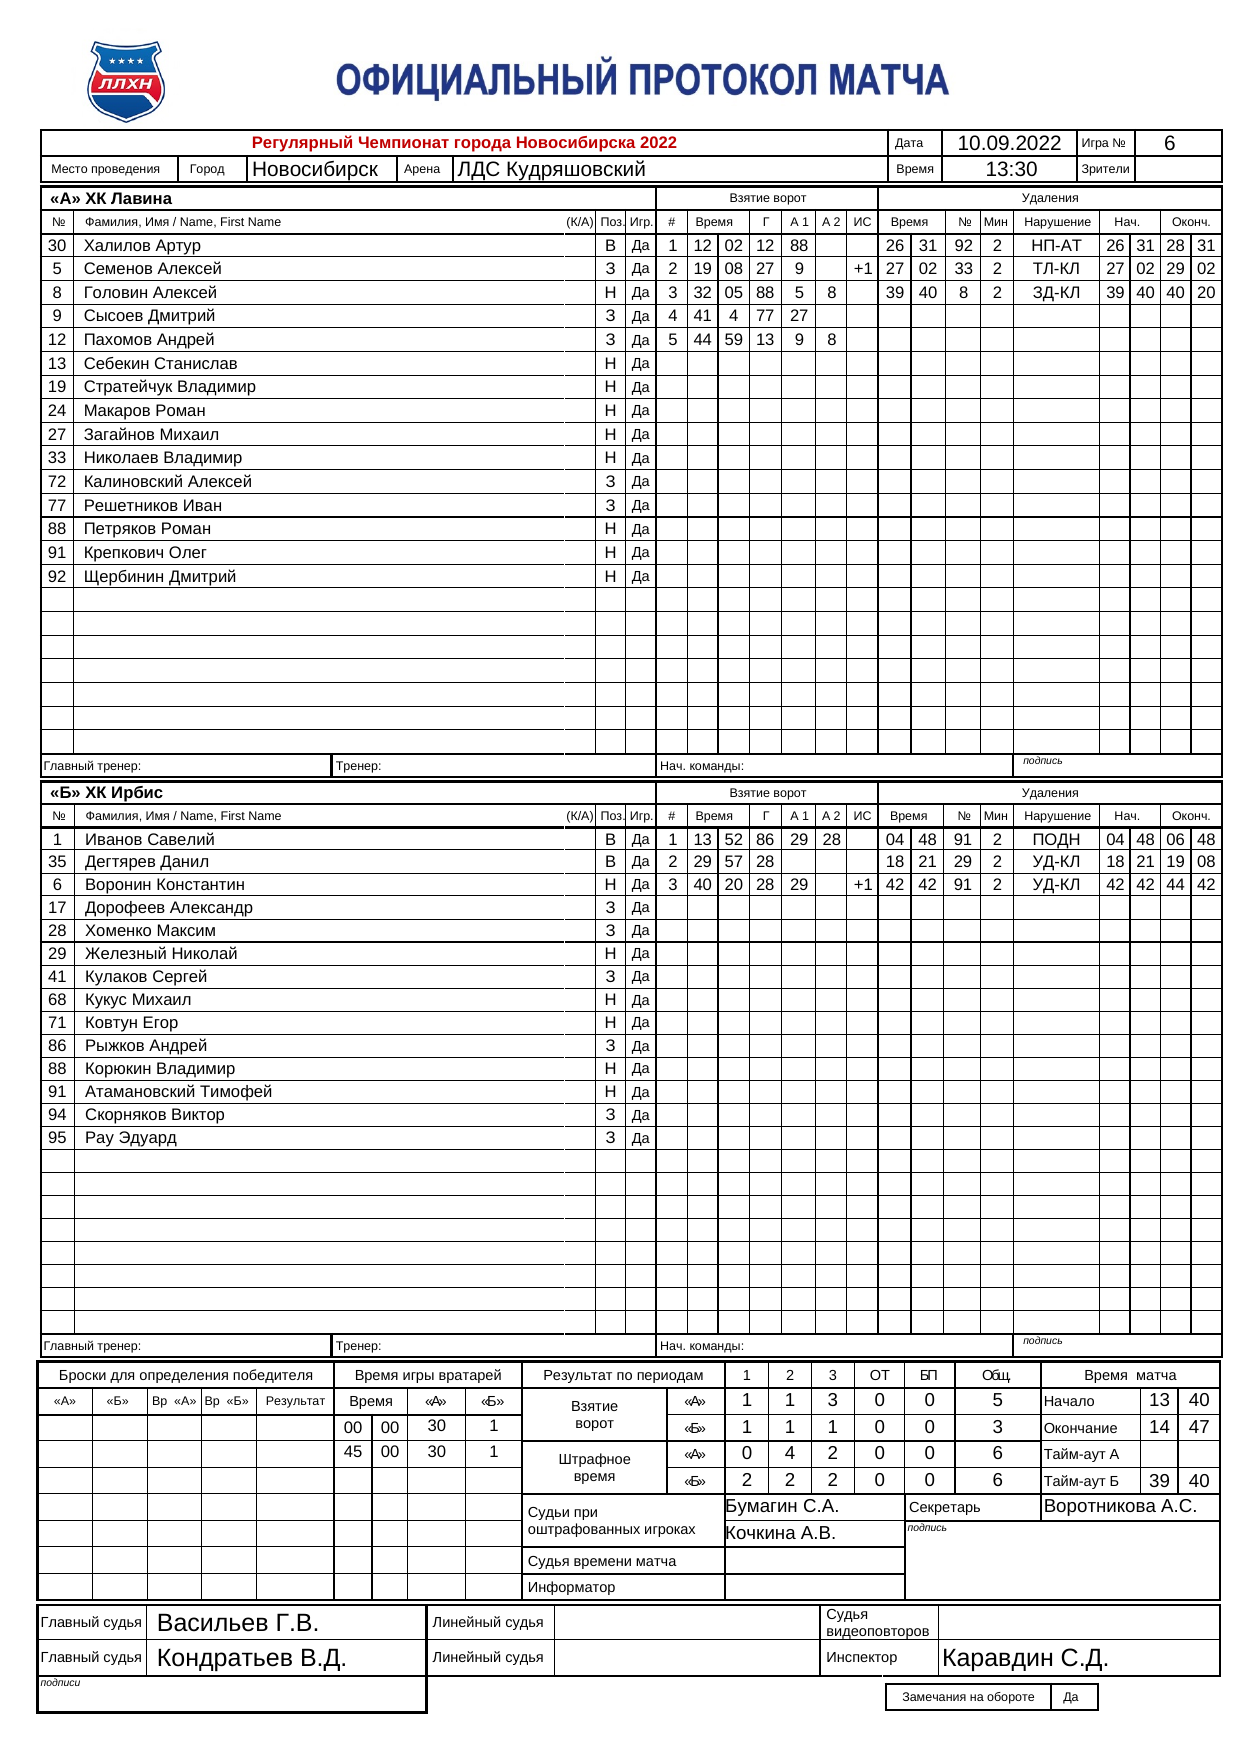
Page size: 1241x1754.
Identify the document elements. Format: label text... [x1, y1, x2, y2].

table_cell Игр. [626, 211, 655, 233]
table_cell Да [626, 446, 655, 469]
table_header Регулярный Чемпионат города Новосибирска 2022 [42, 131, 887, 155]
table_cell [1100, 565, 1129, 587]
table_cell [565, 1173, 595, 1195]
table_cell [912, 423, 945, 445]
table_cell [719, 352, 749, 374]
table_cell [626, 1242, 655, 1264]
table_cell [912, 1058, 943, 1079]
table_cell [782, 1012, 815, 1033]
table_cell [816, 1219, 846, 1241]
table_cell [1100, 1173, 1129, 1195]
table_cell Сысоев Дмитрий [74, 305, 564, 327]
table_cell [719, 588, 749, 611]
table_cell [782, 1150, 815, 1172]
table_cell [719, 966, 749, 987]
table_cell [1192, 423, 1221, 445]
table_cell [42, 636, 73, 658]
table_cell [202, 1494, 256, 1520]
table_cell [688, 730, 717, 753]
table_cell [1192, 1012, 1221, 1033]
table_cell 08 [719, 257, 749, 280]
table_cell [42, 1196, 74, 1218]
table_cell [1100, 707, 1129, 729]
table_cell Фамилия, Имя / Name, First Name [74, 211, 565, 233]
table_cell [335, 1468, 371, 1493]
table_cell [981, 1127, 1013, 1149]
table_cell 29 [688, 850, 717, 872]
table_cell [1014, 399, 1099, 422]
table_cell 24 [42, 399, 73, 422]
table_cell [688, 565, 717, 587]
table_cell [42, 730, 73, 753]
table_cell [946, 659, 980, 682]
table_cell Да [626, 541, 655, 564]
table_cell [1131, 1242, 1160, 1264]
table_cell [657, 376, 687, 398]
table_cell [719, 1288, 749, 1310]
table_cell [1014, 518, 1099, 540]
table_cell [688, 896, 717, 918]
table_cell [1192, 989, 1221, 1011]
table_cell [879, 588, 910, 611]
table_cell [847, 235, 877, 256]
table_cell «Б» [668, 1415, 724, 1440]
table_cell Инспектор [821, 1640, 938, 1675]
table_cell [782, 352, 815, 374]
table_cell 19 [1161, 850, 1190, 872]
table_cell [750, 494, 781, 516]
table_cell [565, 1012, 595, 1033]
table_cell [75, 1311, 564, 1333]
table_cell Петряков Роман [74, 518, 564, 540]
table_cell Линейный судья [428, 1606, 554, 1639]
table_cell [1100, 1288, 1129, 1310]
table_cell [42, 1242, 74, 1264]
table_cell 91 [944, 874, 980, 895]
table_cell [555, 1640, 819, 1675]
table_cell [657, 612, 687, 634]
table_cell подпись [1014, 755, 1221, 776]
table_cell [93, 1494, 147, 1520]
table_cell [847, 305, 877, 327]
table_cell [981, 565, 1013, 587]
table_cell [596, 659, 625, 682]
table_cell [74, 730, 564, 753]
table_cell [148, 1468, 201, 1493]
table_cell [719, 1104, 749, 1126]
table_cell [565, 281, 595, 303]
table_cell [981, 896, 1013, 918]
table_cell Г [750, 211, 781, 233]
table_cell [1131, 896, 1160, 918]
table_cell [750, 588, 781, 611]
table_cell 12 [750, 235, 781, 256]
table_cell [750, 683, 781, 706]
table_cell [657, 1265, 687, 1287]
table_cell 18 [1100, 850, 1129, 872]
table_cell [816, 850, 846, 872]
table_cell [626, 1288, 655, 1310]
table_cell 47 [1179, 1415, 1219, 1440]
table_cell [1161, 943, 1190, 964]
table_header БП [905, 1363, 954, 1387]
table_cell [816, 659, 846, 682]
table_cell Да [626, 1127, 655, 1149]
table_cell [1100, 966, 1129, 987]
table_cell 13:30 [943, 157, 1076, 181]
table_cell 3 [657, 281, 687, 303]
table_cell [719, 612, 749, 634]
table_cell [879, 1311, 910, 1333]
table_cell [1014, 707, 1099, 729]
table_cell [719, 1081, 749, 1103]
table_cell [816, 920, 846, 941]
table_cell [1100, 518, 1129, 540]
table_cell [657, 1288, 687, 1310]
table_cell [1192, 636, 1221, 658]
table_cell 28 [42, 920, 74, 941]
table_cell [782, 966, 815, 987]
table_cell [816, 1104, 846, 1126]
table_cell [1161, 446, 1190, 469]
table_cell [657, 1196, 687, 1218]
table_cell Железный Николай [75, 943, 564, 964]
table_cell З [596, 494, 625, 516]
table_cell [782, 376, 815, 398]
table_cell [1014, 494, 1099, 516]
table_cell [944, 1288, 980, 1310]
table_cell [1100, 612, 1129, 634]
table_cell [879, 305, 910, 327]
table_cell подпись [1014, 1335, 1221, 1356]
table_cell [1192, 966, 1221, 987]
table_cell [688, 1012, 717, 1033]
table_cell Зрители [1078, 157, 1134, 181]
table_cell [816, 235, 846, 256]
table_cell Да [626, 850, 655, 872]
table_cell [626, 707, 655, 729]
table_cell [816, 541, 846, 564]
table_cell [466, 1468, 521, 1493]
table_cell [1161, 305, 1190, 327]
table_cell [1014, 636, 1099, 658]
table_cell [879, 1058, 910, 1079]
table_cell [1136, 157, 1221, 181]
table_cell [912, 1150, 943, 1172]
table_cell [657, 1058, 687, 1079]
table_cell 39 [1141, 1468, 1177, 1493]
table_cell [373, 1574, 407, 1599]
table_cell [373, 1521, 407, 1546]
table_cell [847, 518, 877, 540]
table_cell [981, 352, 1013, 374]
table_cell [75, 1242, 564, 1264]
table_cell З [596, 328, 625, 351]
table_cell [912, 1035, 943, 1057]
table_header Взятие ворот [657, 188, 877, 209]
table_cell [657, 896, 687, 918]
table_cell [847, 966, 877, 987]
table_cell [719, 1311, 749, 1333]
table_cell Да [626, 423, 655, 445]
table_cell З [596, 966, 625, 987]
table_cell [726, 1575, 904, 1599]
table_cell Да [626, 943, 655, 964]
table_cell [719, 518, 749, 540]
table_cell 2 [981, 281, 1013, 303]
table_cell [946, 730, 980, 753]
table_cell [912, 399, 945, 422]
table_cell Вр «А» [148, 1389, 201, 1413]
table_cell 2 [657, 850, 687, 872]
table_cell [688, 1035, 717, 1057]
table_header «Б» ХК Ирбис [42, 783, 655, 803]
table_cell Нач. [1100, 211, 1160, 233]
table_cell Да [626, 565, 655, 587]
table_cell [688, 1104, 717, 1126]
table_cell [1100, 1311, 1129, 1333]
table_cell Фамилия, Имя / Name, First Name [75, 805, 565, 826]
table_cell [883, 1677, 1220, 1681]
table_cell [657, 1012, 687, 1033]
table_cell [750, 943, 781, 964]
table_cell [1161, 1219, 1190, 1241]
table_cell [1131, 376, 1160, 398]
table_cell 05 [719, 281, 749, 303]
table_cell 42 [1192, 874, 1221, 895]
table_cell 5 [782, 281, 815, 303]
table_cell [565, 730, 595, 753]
table_cell 40 [688, 874, 717, 895]
table_cell 88 [42, 1058, 74, 1079]
table_cell Да [626, 1012, 655, 1033]
table_cell Нарушение [1014, 211, 1099, 233]
table_cell [596, 636, 625, 658]
table_cell [816, 470, 846, 493]
table_cell 42 [879, 874, 910, 895]
table_cell [879, 446, 910, 469]
table_cell [981, 1288, 1013, 1310]
table_cell 27 [1100, 257, 1129, 280]
table_cell [1100, 1081, 1129, 1103]
table_cell (К/А) [565, 805, 595, 826]
table_cell [946, 707, 980, 729]
table_cell 2 [981, 850, 1013, 872]
table_cell 42 [1131, 874, 1160, 895]
table_cell [847, 399, 877, 422]
table_cell [946, 399, 980, 422]
table_cell [1014, 1058, 1099, 1079]
table_cell Оконч. [1161, 805, 1221, 826]
table_cell [1131, 588, 1160, 611]
table_cell [596, 612, 625, 634]
table_cell [816, 989, 846, 1011]
table_cell 18 [879, 850, 910, 872]
table_cell [912, 730, 945, 753]
table_cell [847, 1219, 877, 1241]
table_cell [981, 1242, 1013, 1264]
table_cell [657, 399, 687, 422]
table_cell [1014, 423, 1099, 445]
table_cell [688, 446, 717, 469]
table_cell [93, 1468, 147, 1493]
table_header 1 [726, 1363, 768, 1387]
table_cell [981, 1219, 1013, 1241]
table_cell [847, 541, 877, 564]
table_cell [782, 730, 815, 753]
table_cell [879, 896, 910, 918]
table_cell [335, 1521, 371, 1546]
table_cell [74, 636, 564, 658]
table_cell 77 [750, 305, 781, 327]
table_cell [847, 1035, 877, 1057]
table_cell [148, 1521, 201, 1546]
table_cell [816, 874, 846, 895]
table_cell Время [688, 211, 749, 233]
table_cell [1100, 683, 1129, 706]
table_cell [944, 1081, 980, 1103]
table_cell [1192, 1104, 1221, 1126]
table_cell Время [879, 805, 943, 826]
table_cell 5 [42, 257, 73, 280]
table_cell подпись [906, 1522, 1219, 1599]
table_cell [944, 1265, 980, 1287]
table_cell ЛДС Кудряшовский [454, 157, 887, 181]
table_cell 27 [879, 257, 910, 280]
table_cell [688, 966, 717, 987]
table_cell [565, 1196, 595, 1218]
table_cell [1131, 1058, 1160, 1079]
table_cell 40 [1179, 1468, 1219, 1493]
table_cell 45 [335, 1441, 371, 1467]
table_cell [981, 423, 1013, 445]
table_cell [596, 730, 625, 753]
table_cell Н [596, 352, 625, 374]
table_cell [1161, 1081, 1190, 1103]
table_cell [981, 328, 1013, 351]
table_cell [816, 896, 846, 918]
table_cell [565, 636, 595, 658]
table_cell [847, 328, 877, 351]
table_cell [847, 943, 877, 964]
table_cell Тренер: [333, 1335, 655, 1356]
table_cell [912, 305, 945, 327]
table_cell [688, 470, 717, 493]
table_cell 26 [879, 235, 910, 256]
table_cell [1131, 730, 1160, 753]
table_cell Г [750, 805, 781, 826]
table_cell [981, 612, 1013, 634]
table_cell Иванов Савелий [75, 829, 564, 849]
table_cell [657, 683, 687, 706]
table_cell 30 [42, 235, 73, 256]
table_cell 30 [408, 1416, 465, 1440]
table_cell [912, 1196, 943, 1218]
table_cell [847, 989, 877, 1011]
table_cell [782, 707, 815, 729]
table_cell «Б» [668, 1468, 724, 1493]
table_cell Нарушение [1014, 805, 1099, 826]
table_cell [946, 352, 980, 374]
table_cell [879, 989, 910, 1011]
table_cell [1100, 1265, 1129, 1287]
table_cell [816, 1265, 846, 1287]
table_cell [981, 683, 1013, 706]
table_cell [1192, 565, 1221, 587]
table_cell [816, 518, 846, 540]
table_cell [565, 423, 595, 445]
table_cell [39, 1416, 92, 1440]
table_cell Тайм-аут Б [1042, 1468, 1140, 1493]
table_cell [657, 920, 687, 941]
table_cell [93, 1574, 147, 1599]
table_cell Начало [1042, 1389, 1140, 1413]
table_cell [879, 1242, 910, 1264]
table_cell 3 [956, 1415, 1040, 1440]
table_cell 44 [1161, 874, 1190, 895]
table_cell [688, 1196, 717, 1218]
table_cell [626, 612, 655, 634]
table_cell Нач. [1100, 805, 1160, 826]
table_cell [1179, 1441, 1219, 1467]
table_cell [816, 1311, 846, 1333]
table_cell [626, 1265, 655, 1287]
table_cell [946, 683, 980, 706]
table_cell [1161, 376, 1190, 398]
table_cell [1014, 1311, 1099, 1333]
table_cell [782, 896, 815, 918]
table_cell 1 [726, 1389, 768, 1413]
table_cell [750, 376, 781, 398]
table_cell [981, 920, 1013, 941]
table_cell [74, 683, 564, 706]
table_cell [782, 470, 815, 493]
table_cell [657, 1104, 687, 1126]
table_cell 1 [769, 1389, 811, 1413]
table_cell [816, 494, 846, 516]
table_cell [750, 1219, 781, 1241]
table_cell [1192, 352, 1221, 374]
table_cell [782, 636, 815, 658]
table_cell [657, 470, 687, 493]
table_cell [847, 376, 877, 398]
table_cell [1100, 1219, 1129, 1241]
table_cell [75, 1288, 564, 1310]
table_cell Н [596, 446, 625, 469]
table_cell [42, 1173, 74, 1195]
table_cell [42, 1150, 74, 1172]
table_cell [657, 1173, 687, 1195]
table_cell [981, 1012, 1013, 1033]
table_cell [981, 376, 1013, 398]
table_cell 94 [42, 1104, 74, 1126]
table_cell [688, 1265, 717, 1287]
table_cell [1131, 1150, 1160, 1172]
table_cell Н [596, 376, 625, 398]
table_cell Главный тренер: [42, 1335, 330, 1356]
table_cell [1014, 659, 1099, 682]
table_cell 12 [42, 328, 73, 351]
table_cell [816, 305, 846, 327]
table_cell [1014, 1035, 1099, 1057]
table_cell [565, 920, 595, 941]
table_cell 1 [466, 1441, 521, 1467]
table_cell [912, 565, 945, 587]
table_cell 52 [719, 829, 749, 849]
table_cell А 1 [782, 211, 815, 233]
table_cell [565, 1127, 595, 1149]
table_cell [1161, 1242, 1190, 1264]
table_cell 13 [1141, 1389, 1177, 1413]
table_cell 40 [1179, 1389, 1219, 1413]
table_cell [1161, 1265, 1190, 1287]
table_cell [944, 943, 980, 964]
table_cell Время [889, 157, 941, 181]
table_cell № [946, 211, 980, 233]
table_cell [1014, 446, 1099, 469]
table_cell [879, 707, 910, 729]
table_cell 8 [946, 281, 980, 303]
table_cell 12 [688, 235, 717, 256]
table_cell [1131, 1035, 1160, 1057]
table_cell «А» [668, 1389, 724, 1413]
table_cell 0 [905, 1389, 954, 1413]
table_cell [1161, 1127, 1190, 1149]
table_cell [1192, 659, 1221, 682]
table_cell [750, 1035, 781, 1057]
table_cell [335, 1494, 371, 1520]
table_cell [565, 588, 595, 611]
table_cell 28 [750, 850, 781, 872]
table_cell В [596, 235, 625, 256]
table_cell [1099, 1682, 1220, 1711]
table_cell [816, 423, 846, 445]
table_cell [688, 494, 717, 516]
table_cell 39 [879, 281, 910, 303]
table_cell [1100, 399, 1129, 422]
table_cell [879, 1104, 910, 1126]
table_cell [1161, 1173, 1190, 1195]
table_header Взятие ворот [657, 783, 877, 803]
table_cell [750, 565, 781, 587]
table_cell 68 [42, 989, 74, 1011]
table_cell [912, 896, 943, 918]
table_cell [1131, 1265, 1160, 1287]
table_cell [750, 612, 781, 634]
table_cell [1100, 1242, 1129, 1264]
table_cell [879, 966, 910, 987]
table_cell [782, 446, 815, 469]
table_cell [912, 707, 945, 729]
table_cell [981, 399, 1013, 422]
table_cell [39, 1494, 92, 1520]
table_cell [596, 1265, 625, 1287]
table_cell [373, 1468, 407, 1493]
table_cell [981, 1058, 1013, 1079]
table_cell 02 [912, 257, 945, 280]
table_cell Время [879, 211, 945, 233]
table_cell [565, 1104, 595, 1126]
table_cell [657, 423, 687, 445]
table_cell [750, 518, 781, 540]
table_cell [946, 423, 980, 445]
table_cell Окончание [1042, 1415, 1140, 1440]
table_header 10.09.2022 [943, 131, 1076, 155]
table_cell [1014, 966, 1099, 987]
table_cell [565, 541, 595, 564]
table_cell [847, 494, 877, 516]
table_cell [879, 1127, 910, 1149]
table_cell В [596, 829, 625, 849]
table_cell +1 [847, 874, 877, 895]
table_cell 2 [981, 235, 1013, 256]
table_cell [688, 423, 717, 445]
table_cell [1192, 446, 1221, 469]
table_cell [879, 1219, 910, 1241]
table_cell [946, 518, 980, 540]
table_cell [565, 1265, 595, 1287]
table_cell 86 [42, 1035, 74, 1057]
table_cell [93, 1416, 147, 1440]
table_cell Тайм-аут А [1042, 1441, 1140, 1467]
table_cell [1161, 636, 1190, 658]
table_cell [750, 659, 781, 682]
table_cell [1161, 352, 1190, 374]
table_cell [1192, 1311, 1221, 1333]
table_cell 0 [905, 1468, 954, 1493]
table_cell [1100, 1150, 1129, 1172]
table_cell 5 [956, 1389, 1040, 1413]
table_cell [912, 1081, 943, 1103]
table_cell Рау Эдуард [75, 1127, 564, 1149]
table_cell [816, 943, 846, 964]
table_cell 31 [912, 235, 945, 256]
table_cell 32 [688, 281, 717, 303]
table_cell [565, 683, 595, 706]
table_cell 14 [1141, 1415, 1177, 1440]
table_cell [688, 399, 717, 422]
table_cell [847, 446, 877, 469]
table_header 6 [1136, 131, 1221, 155]
table_cell [782, 850, 815, 872]
table_cell [202, 1441, 256, 1467]
table_cell Дегтярев Данил [75, 850, 564, 872]
table_cell [879, 399, 910, 422]
table_cell [719, 1035, 749, 1057]
table_cell [879, 541, 910, 564]
table_cell [373, 1547, 407, 1573]
table_cell 06 [1161, 829, 1190, 849]
table_cell [657, 518, 687, 540]
table_cell Н [596, 943, 625, 964]
table_cell [565, 446, 595, 469]
table_cell [408, 1574, 465, 1599]
table_cell [719, 896, 749, 918]
table_cell [1192, 1242, 1221, 1264]
table_cell [1161, 423, 1190, 445]
table_cell [657, 541, 687, 564]
table_cell [879, 494, 910, 516]
table_cell 28 [750, 874, 781, 895]
table_cell [1014, 1265, 1099, 1287]
table_cell [782, 943, 815, 964]
table_cell [1100, 541, 1129, 564]
table_cell [879, 423, 910, 445]
table_cell 28 [1161, 235, 1190, 256]
table_cell [657, 352, 687, 374]
table_cell [202, 1547, 256, 1573]
table_cell 88 [782, 235, 815, 256]
table_cell [596, 1196, 625, 1218]
table_cell 0 [855, 1442, 904, 1467]
table_cell Да [626, 874, 655, 895]
table_cell [42, 588, 73, 611]
table_cell Судья времени матча [523, 1548, 724, 1573]
table_cell 19 [688, 257, 717, 280]
table_cell [750, 1265, 781, 1287]
table_cell [1131, 1288, 1160, 1310]
table_cell Н [596, 565, 625, 587]
table_cell 2 [769, 1468, 811, 1493]
table_cell [816, 1150, 846, 1172]
table_cell 17 [42, 896, 74, 918]
table_cell [847, 612, 877, 634]
table_cell [946, 541, 980, 564]
table_cell [1161, 470, 1190, 493]
table_cell Да [626, 966, 655, 987]
table_cell Кулаков Сергей [75, 966, 564, 987]
table_cell [1014, 612, 1099, 634]
table_cell [1161, 1288, 1190, 1310]
table_cell [565, 874, 595, 895]
table_cell [688, 1127, 717, 1149]
table_cell [75, 1173, 564, 1195]
table_cell [1131, 1311, 1160, 1333]
table_cell [981, 1311, 1013, 1333]
table_cell [816, 1058, 846, 1079]
table_cell [1192, 470, 1221, 493]
table_cell [39, 1574, 92, 1599]
table_cell Пахомов Андрей [74, 328, 564, 351]
table_cell [782, 920, 815, 941]
table_cell [981, 305, 1013, 327]
table_cell [719, 943, 749, 964]
table_cell [93, 1521, 147, 1546]
table_cell 9 [782, 328, 815, 351]
table_cell 5 [657, 328, 687, 351]
table_cell [1192, 518, 1221, 540]
table_cell № [944, 805, 980, 826]
table_cell [816, 1173, 846, 1195]
table_cell [1100, 636, 1129, 658]
table_header Время матча [1042, 1363, 1219, 1387]
table_cell З [596, 470, 625, 493]
table_cell [750, 1150, 781, 1172]
table_cell [596, 1288, 625, 1310]
table_cell Тренер: [333, 755, 655, 776]
table_cell [39, 1547, 92, 1573]
table_cell [596, 1242, 625, 1264]
table_cell [719, 1058, 749, 1079]
table_cell [1161, 399, 1190, 422]
table_cell [565, 305, 595, 327]
table_cell [565, 1242, 595, 1264]
table_cell 31 [1192, 235, 1221, 256]
table_cell [626, 730, 655, 753]
table_cell З [596, 1127, 625, 1149]
table_cell [912, 470, 945, 493]
table_cell [782, 494, 815, 516]
table_cell [981, 943, 1013, 964]
table_cell [335, 1547, 371, 1573]
table_cell [565, 565, 595, 587]
table_cell [257, 1521, 333, 1546]
table_cell [912, 541, 945, 564]
table_cell [1131, 446, 1160, 469]
table_cell Н [596, 541, 625, 564]
table_cell [657, 1311, 687, 1333]
table_cell Н [596, 1081, 625, 1103]
table_cell Вр «Б» [202, 1389, 256, 1413]
table_cell [148, 1547, 201, 1573]
table_cell [782, 1058, 815, 1079]
table_cell Н [596, 1012, 625, 1033]
table_cell [1014, 588, 1099, 611]
table_cell 13 [688, 829, 717, 849]
table_cell [782, 1035, 815, 1057]
table_cell Корюкин Владимир [75, 1058, 564, 1079]
table_cell [657, 1081, 687, 1103]
table_cell [1014, 943, 1099, 964]
table_cell [1131, 683, 1160, 706]
table_cell 72 [42, 470, 73, 493]
table_cell [816, 1035, 846, 1057]
table_cell [816, 1242, 846, 1264]
table_cell подписи [39, 1677, 425, 1711]
table_cell Н [596, 518, 625, 540]
table_cell [912, 588, 945, 611]
table_cell 35 [42, 850, 74, 872]
table_cell [750, 1173, 781, 1195]
table_cell [981, 636, 1013, 658]
table_cell Халилов Артур [74, 235, 564, 256]
table_header 3 [812, 1363, 854, 1387]
table_cell [847, 423, 877, 445]
table_cell 4 [657, 305, 687, 327]
table_cell Время [688, 805, 749, 826]
table_cell 40 [912, 281, 945, 303]
table_cell [946, 636, 980, 658]
table_header «А» ХК Лавина [42, 188, 655, 209]
table_cell [879, 565, 910, 587]
table_cell [1161, 659, 1190, 682]
table_cell [1131, 1196, 1160, 1218]
table_cell [565, 612, 595, 634]
table_cell [202, 1468, 256, 1493]
table_cell [912, 989, 943, 1011]
table_cell [1014, 1081, 1099, 1103]
table_cell Судья видеоповторов [821, 1606, 938, 1639]
table_cell [719, 683, 749, 706]
table_cell [816, 1196, 846, 1218]
table_cell Н [596, 399, 625, 422]
table_cell Штрафное время [523, 1442, 666, 1493]
table_cell З [596, 896, 625, 918]
table_cell [981, 730, 1013, 753]
table_cell 28 [816, 829, 846, 849]
table_cell 29 [42, 943, 74, 964]
table_cell [847, 352, 877, 374]
table_cell [688, 920, 717, 941]
table_cell УД-КЛ [1014, 850, 1099, 872]
table_cell [750, 966, 781, 987]
table_cell [408, 1494, 465, 1520]
table_cell 91 [42, 541, 73, 564]
table_cell [257, 1416, 333, 1440]
table_cell [1192, 1150, 1221, 1172]
table_cell [1014, 1173, 1099, 1195]
table_cell [1100, 943, 1129, 964]
table_cell [816, 352, 846, 374]
table_cell [782, 1242, 815, 1264]
table_cell [750, 1288, 781, 1310]
table_cell [657, 659, 687, 682]
table_cell 9 [782, 257, 815, 280]
table_cell 29 [782, 829, 815, 849]
table_cell [1131, 494, 1160, 516]
table_cell [879, 1081, 910, 1103]
table_cell 48 [1131, 829, 1160, 849]
table_cell [912, 1311, 943, 1333]
table_cell [1161, 494, 1190, 516]
table_cell [1100, 1012, 1129, 1033]
table_cell [879, 1265, 910, 1287]
table_cell [1192, 1288, 1221, 1310]
table_cell Загайнов Михаил [74, 423, 564, 445]
table_cell [596, 683, 625, 706]
table_cell [879, 470, 910, 493]
table_cell [782, 612, 815, 634]
table_cell [719, 376, 749, 398]
table_cell [782, 1173, 815, 1195]
table_cell [944, 1012, 980, 1033]
table_cell 33 [946, 257, 980, 280]
table_cell З [596, 1104, 625, 1126]
table_cell [688, 989, 717, 1011]
table_cell [1131, 636, 1160, 658]
table_cell [688, 1311, 717, 1333]
table_cell Игр. [626, 805, 655, 826]
table_cell [565, 1311, 595, 1333]
table_cell [847, 470, 877, 493]
table_cell [688, 1288, 717, 1310]
table_cell Да [626, 328, 655, 351]
table_cell 95 [42, 1127, 74, 1149]
table_cell Нач. команды: [657, 1335, 1012, 1356]
table_cell [946, 470, 980, 493]
table_cell [847, 1196, 877, 1218]
table_cell [1131, 920, 1160, 941]
table_cell «Б » [466, 1389, 521, 1413]
table_cell [879, 328, 910, 351]
table_cell [782, 518, 815, 540]
table_cell [847, 829, 877, 849]
table_cell 20 [719, 874, 749, 895]
table_cell [596, 1173, 625, 1195]
table_cell 29 [944, 850, 980, 872]
table_header Броски для определения победителя [39, 1363, 333, 1387]
table_cell [946, 612, 980, 634]
table_cell № [42, 805, 74, 826]
table_header Результат по периодам [523, 1363, 724, 1387]
table_cell 21 [1131, 850, 1160, 872]
table_cell 13 [750, 328, 781, 351]
table_cell [688, 588, 717, 611]
table_cell 1 [466, 1416, 521, 1440]
table_cell [688, 1058, 717, 1079]
table_cell [981, 494, 1013, 516]
table_cell [657, 1150, 687, 1172]
table_cell [847, 1311, 877, 1333]
table_cell 77 [42, 494, 73, 516]
table_cell [912, 966, 943, 987]
table_cell [257, 1494, 333, 1520]
table_cell Да [626, 1035, 655, 1057]
table_cell [847, 281, 877, 303]
table_cell [74, 707, 564, 729]
table_cell [750, 470, 781, 493]
table_cell Да [626, 257, 655, 280]
table_cell [1131, 399, 1160, 422]
table_cell 6 [956, 1442, 1040, 1467]
table_cell [750, 636, 781, 658]
table_cell [879, 518, 910, 540]
table_cell 48 [1192, 829, 1221, 849]
table_cell [688, 352, 717, 374]
table_cell [750, 1081, 781, 1103]
table_cell [782, 1219, 815, 1241]
table_cell [565, 518, 595, 540]
table_cell [750, 541, 781, 564]
table_cell 92 [946, 235, 980, 256]
table_cell Главный судья [39, 1640, 146, 1675]
table_cell 02 [1131, 257, 1160, 280]
table_cell [750, 989, 781, 1011]
table_cell [74, 612, 564, 634]
table_cell [335, 1574, 371, 1599]
table_cell [1100, 730, 1129, 753]
table_cell [565, 470, 595, 493]
table_cell [202, 1521, 256, 1546]
table_cell [1161, 541, 1190, 564]
table_cell [750, 1104, 781, 1126]
table_cell Щербинин Дмитрий [74, 565, 564, 587]
table_cell [565, 707, 595, 729]
table_cell [719, 541, 749, 564]
table_cell 1 [657, 829, 687, 849]
table_cell [408, 1521, 465, 1546]
table_cell [657, 943, 687, 964]
table_cell [816, 565, 846, 587]
table_cell Результат [257, 1389, 333, 1413]
table_cell Судьи при оштрафованных игроках [523, 1495, 724, 1546]
table_cell [719, 989, 749, 1011]
table_cell Атамановский Тимофей [75, 1081, 564, 1103]
table_header Удаления [879, 188, 1221, 209]
table_cell [782, 1196, 815, 1218]
table_cell [42, 659, 73, 682]
table_cell [719, 1265, 749, 1287]
table_cell [626, 588, 655, 611]
table_cell [847, 920, 877, 941]
table_cell [782, 1265, 815, 1287]
table_cell Головин Алексей [74, 281, 564, 303]
table_cell [1161, 730, 1190, 753]
table_cell [946, 376, 980, 398]
table_cell [750, 399, 781, 422]
table_cell 33 [42, 446, 73, 469]
table_cell [1192, 896, 1221, 918]
table_cell [816, 1081, 846, 1103]
table_cell [981, 1173, 1013, 1195]
table_cell 2 [981, 874, 1013, 895]
table_cell [912, 518, 945, 540]
table_cell Н [596, 1058, 625, 1079]
table_cell [946, 494, 980, 516]
table_cell [565, 829, 595, 849]
table_cell 29 [1161, 257, 1190, 280]
table_cell [1014, 1288, 1099, 1310]
table_cell ПОДН [1014, 829, 1099, 849]
table_cell [39, 1521, 92, 1546]
table_cell 00 [373, 1441, 407, 1467]
table_cell [912, 1127, 943, 1149]
table_cell [257, 1547, 333, 1573]
table_cell 1 [726, 1415, 768, 1440]
table_cell 2 [812, 1442, 854, 1467]
table_cell [202, 1416, 256, 1440]
table_cell [750, 1196, 781, 1218]
table_cell 1 [657, 235, 687, 256]
table_cell [1192, 1058, 1221, 1079]
table_cell [816, 376, 846, 398]
table_cell [944, 1196, 980, 1218]
table_cell [1014, 328, 1099, 351]
table_cell [565, 896, 595, 918]
table_cell [626, 1311, 655, 1333]
table_cell [816, 730, 846, 753]
table_cell [1131, 352, 1160, 374]
table_cell [202, 1574, 256, 1599]
table_cell Новосибирск [248, 157, 396, 181]
table_cell [1192, 328, 1221, 351]
table_cell [688, 1081, 717, 1103]
table_cell [1014, 730, 1099, 753]
table_cell [1100, 1127, 1129, 1149]
table_header Да [1052, 1685, 1097, 1709]
table_cell [750, 446, 781, 469]
table_cell [944, 1150, 980, 1172]
table_cell [408, 1547, 465, 1573]
table_cell [565, 989, 595, 1011]
table_cell 42 [1100, 874, 1129, 895]
table_cell [782, 1311, 815, 1333]
table_cell [555, 1606, 819, 1639]
table_cell Кочкина А.В. [726, 1521, 904, 1546]
table_cell [1014, 541, 1099, 564]
table_cell Да [626, 518, 655, 540]
table_cell [688, 1173, 717, 1195]
table_cell [1131, 989, 1160, 1011]
table_cell [657, 636, 687, 658]
table_cell [42, 1219, 74, 1241]
table_cell [912, 446, 945, 469]
table_cell [657, 989, 687, 1011]
table_cell [657, 1127, 687, 1149]
table_cell [946, 305, 980, 327]
table_cell [1161, 989, 1190, 1011]
table_cell [944, 1242, 980, 1264]
table_cell [719, 1219, 749, 1241]
table_cell [1192, 1219, 1221, 1241]
table_cell [750, 920, 781, 941]
table_cell «А» [668, 1442, 724, 1467]
picture [5, 28, 1179, 129]
table_cell [1131, 943, 1160, 964]
table_cell [373, 1494, 407, 1520]
table_cell 04 [1100, 829, 1129, 849]
table_cell 00 [373, 1416, 407, 1440]
table_cell [1100, 588, 1129, 611]
table_cell 2 [657, 257, 687, 280]
table_cell [257, 1468, 333, 1493]
table_cell [912, 636, 945, 658]
table_cell [565, 1288, 595, 1310]
table_cell Себекин Станислав [74, 352, 564, 374]
table_header Дата [889, 131, 941, 155]
table_cell [981, 541, 1013, 564]
table_cell [688, 943, 717, 964]
table_cell Да [626, 352, 655, 374]
table_header 2 [769, 1363, 811, 1387]
table_cell 8 [816, 281, 846, 303]
table_cell [750, 730, 781, 753]
table_cell [1131, 1081, 1160, 1103]
table_cell [1014, 1012, 1099, 1033]
table_cell 30 [408, 1441, 465, 1467]
table_cell [719, 707, 749, 729]
table_cell [782, 588, 815, 611]
table_cell [750, 1127, 781, 1149]
table_cell [879, 1012, 910, 1033]
table_cell 91 [944, 829, 980, 849]
table_cell [879, 1150, 910, 1172]
table_header Замечания на обороте [887, 1685, 1050, 1709]
table_cell [688, 659, 717, 682]
table_cell [1161, 1012, 1190, 1033]
table_cell 6 [956, 1468, 1040, 1493]
table_cell [719, 470, 749, 493]
table_cell [1161, 920, 1190, 941]
table_cell [565, 850, 595, 872]
table_cell [879, 1035, 910, 1057]
table_cell [981, 966, 1013, 987]
table_cell Нач. команды: [657, 755, 1012, 776]
table_cell [1192, 1265, 1221, 1287]
table_cell [1161, 683, 1190, 706]
table_cell [1131, 423, 1160, 445]
table_cell [847, 636, 877, 658]
table_header Удаления [879, 783, 1221, 803]
table_cell [1131, 305, 1160, 327]
table_cell 27 [42, 423, 73, 445]
table_cell [42, 1311, 74, 1333]
table_cell [944, 1104, 980, 1126]
table_cell [688, 1242, 717, 1264]
table_cell Да [626, 989, 655, 1011]
table_cell ИС [847, 805, 877, 826]
table_cell [1161, 612, 1190, 634]
table_cell [93, 1441, 147, 1467]
table_cell [912, 376, 945, 398]
table_cell [596, 1150, 625, 1172]
table_cell Поз. [596, 211, 625, 233]
table_cell [879, 1196, 910, 1218]
table_cell [565, 1219, 595, 1241]
table_cell [782, 541, 815, 564]
table_cell 1 [769, 1415, 811, 1440]
table_cell Оконч. [1161, 211, 1221, 233]
table_cell [257, 1441, 333, 1467]
table_cell [944, 989, 980, 1011]
table_cell [1161, 518, 1190, 540]
table_cell # [657, 211, 687, 233]
table_cell [879, 636, 910, 658]
table_cell 40 [1161, 281, 1190, 303]
table_cell [981, 470, 1013, 493]
table_cell А 2 [816, 211, 846, 233]
table_cell [688, 612, 717, 634]
table_cell [1014, 376, 1099, 398]
table_cell [912, 920, 943, 941]
table_header Общ. [956, 1363, 1040, 1387]
table_cell [657, 494, 687, 516]
table_cell Да [626, 1058, 655, 1079]
table_cell [1131, 966, 1160, 987]
table_header Игра № [1078, 131, 1134, 155]
table_cell [946, 588, 980, 611]
table_cell [42, 707, 73, 729]
table_cell Информатор [523, 1575, 724, 1599]
table_cell [1014, 1127, 1099, 1149]
table_cell [565, 1081, 595, 1103]
table_cell 27 [782, 305, 815, 327]
table_cell [726, 1548, 904, 1573]
table_cell [1131, 707, 1160, 729]
table_cell Поз. [596, 805, 625, 826]
table_cell [1014, 683, 1099, 706]
table_cell Да [626, 920, 655, 941]
table_cell [1131, 470, 1160, 493]
table_cell [688, 707, 717, 729]
table_cell [981, 518, 1013, 540]
table_cell [1192, 920, 1221, 941]
table_cell [1192, 1173, 1221, 1195]
table_cell [1161, 1150, 1190, 1172]
table_cell «Б» [93, 1389, 147, 1413]
table_cell 8 [816, 328, 846, 351]
table_cell [912, 1242, 943, 1264]
table_cell [981, 588, 1013, 611]
table_cell [1192, 399, 1221, 422]
table_cell [626, 1173, 655, 1195]
table_cell [1014, 565, 1099, 587]
table_cell [944, 1311, 980, 1333]
table_cell [847, 1127, 877, 1149]
table_cell [75, 1150, 564, 1172]
table_cell # [657, 805, 687, 826]
table_cell [944, 1219, 980, 1241]
table_cell [847, 1265, 877, 1287]
table_cell [42, 683, 73, 706]
table_cell [1131, 1012, 1160, 1033]
table_cell [688, 541, 717, 564]
table_cell [847, 707, 877, 729]
table_cell [1100, 989, 1129, 1011]
table_cell [1014, 920, 1099, 941]
table_cell [1014, 896, 1099, 918]
table_cell Да [626, 305, 655, 327]
table_cell [879, 920, 910, 941]
table_cell [879, 612, 910, 634]
table_cell [912, 1265, 943, 1287]
table_cell 44 [688, 328, 717, 351]
table_cell [816, 612, 846, 634]
table_cell [565, 1150, 595, 1172]
table_cell [1192, 612, 1221, 634]
table_cell [944, 896, 980, 918]
table_cell [719, 920, 749, 941]
table_cell [719, 1150, 749, 1172]
table_cell [626, 659, 655, 682]
table_cell [75, 1196, 564, 1218]
table_cell 0 [855, 1389, 904, 1413]
table_cell Воронин Константин [75, 874, 564, 895]
table_cell [1100, 1058, 1129, 1079]
table_cell [657, 707, 687, 729]
table_cell 13 [42, 352, 73, 374]
table_cell Да [626, 896, 655, 918]
table_cell [626, 636, 655, 658]
table_cell [565, 1035, 595, 1057]
table_cell Да [626, 235, 655, 256]
table_cell [39, 1441, 92, 1467]
table_cell Н [596, 874, 625, 895]
table_cell [1014, 305, 1099, 327]
table_cell 88 [750, 281, 781, 303]
table_cell [719, 636, 749, 658]
table_cell [148, 1416, 201, 1440]
table_cell [879, 683, 910, 706]
table_cell [782, 683, 815, 706]
table_cell 41 [688, 305, 717, 327]
table_cell [596, 707, 625, 729]
table_cell [981, 446, 1013, 469]
table_cell [1192, 1035, 1221, 1057]
table_cell [816, 683, 846, 706]
table_cell 27 [750, 257, 781, 280]
table_cell [1100, 328, 1129, 351]
table_cell Семенов Алексей [74, 257, 564, 280]
table_cell [719, 730, 749, 753]
table_cell [816, 588, 846, 611]
table_cell [596, 588, 625, 611]
table_cell [1192, 376, 1221, 398]
table_cell [750, 352, 781, 374]
table_cell [1161, 565, 1190, 587]
table_cell [1131, 1173, 1160, 1195]
table_cell [912, 1219, 943, 1241]
table_cell [816, 1012, 846, 1033]
table_cell Калиновский Алексей [74, 470, 564, 493]
table_cell 21 [912, 850, 943, 872]
table_cell [816, 636, 846, 658]
table_cell [1161, 328, 1190, 351]
table_cell [981, 659, 1013, 682]
table_cell [1192, 1127, 1221, 1149]
table_cell 4 [719, 305, 749, 327]
table_cell [782, 1081, 815, 1103]
table_cell [750, 1242, 781, 1264]
table_cell [879, 352, 910, 374]
table_cell [981, 1035, 1013, 1057]
table_cell [816, 1288, 846, 1310]
table_cell [1131, 541, 1160, 564]
table_cell [944, 1127, 980, 1149]
table_cell [816, 707, 846, 729]
table_cell [719, 446, 749, 469]
table_cell [626, 1219, 655, 1241]
table_cell [1192, 1196, 1221, 1218]
table_cell 20 [1192, 281, 1221, 303]
table_cell [1014, 470, 1099, 493]
table_cell [1100, 423, 1129, 445]
table_cell 71 [42, 1012, 74, 1033]
table_cell [1014, 1219, 1099, 1241]
table_cell [1014, 1196, 1099, 1218]
table_cell [1192, 305, 1221, 327]
table_cell Бумагин С.А. [726, 1495, 904, 1520]
table_cell [1131, 1104, 1160, 1126]
table_cell [847, 565, 877, 587]
table_cell А 1 [782, 805, 815, 826]
table_cell [1192, 683, 1221, 706]
table_cell [750, 1058, 781, 1079]
table_cell [879, 943, 910, 964]
table_cell [782, 989, 815, 1011]
table_cell 08 [1192, 850, 1221, 872]
table_cell [816, 257, 846, 280]
table_header ОТ [855, 1363, 904, 1387]
table_cell Взятие ворот [523, 1389, 666, 1440]
table_cell З [596, 1035, 625, 1057]
table_cell 0 [855, 1468, 904, 1493]
table_cell ЗД-КЛ [1014, 281, 1099, 303]
table_cell [912, 659, 945, 682]
table_cell [1192, 588, 1221, 611]
table_cell [1100, 470, 1129, 493]
table_cell 1 [42, 829, 74, 849]
table_cell [847, 1081, 877, 1103]
table_cell [1131, 1219, 1160, 1241]
table_cell [847, 588, 877, 611]
table_cell [981, 989, 1013, 1011]
table_cell [981, 1104, 1013, 1126]
table_cell [565, 494, 595, 516]
table_cell Да [626, 1104, 655, 1126]
table_cell 57 [719, 850, 749, 872]
table_cell [1100, 896, 1129, 918]
table_cell [944, 1035, 980, 1057]
table_cell [1014, 1104, 1099, 1126]
table_cell Крепкович Олег [74, 541, 564, 564]
table_cell [847, 1173, 877, 1195]
table_cell [596, 1219, 625, 1241]
table_cell Н [596, 989, 625, 1011]
table_cell 9 [42, 305, 73, 327]
table_cell [1131, 328, 1160, 351]
table_cell Линейный судья [428, 1640, 554, 1675]
table_cell Н [596, 423, 625, 445]
table_cell [408, 1468, 465, 1493]
table_cell [847, 896, 877, 918]
table_cell [1161, 707, 1190, 729]
table_cell Николаев Владимир [74, 446, 564, 469]
table_cell 91 [42, 1081, 74, 1103]
table_cell 2 [981, 829, 1013, 849]
table_cell [75, 1219, 564, 1241]
table_cell [565, 966, 595, 987]
table_cell [912, 494, 945, 516]
table_cell [981, 1150, 1013, 1172]
table_cell 0 [726, 1442, 768, 1467]
table_cell [912, 943, 943, 964]
table_cell [1014, 1150, 1099, 1172]
table_cell [1161, 1058, 1190, 1079]
table_cell [847, 850, 877, 872]
table_cell [750, 707, 781, 729]
table_cell 19 [42, 376, 73, 398]
table_cell 0 [905, 1442, 954, 1467]
table_cell [847, 1104, 877, 1126]
table_cell [719, 423, 749, 445]
table_cell [912, 1012, 943, 1033]
table_cell Да [626, 399, 655, 422]
table_cell [1192, 730, 1221, 753]
table_cell 40 [1131, 281, 1160, 303]
table_cell [1100, 376, 1129, 398]
table_cell [719, 659, 749, 682]
table_cell [565, 1058, 595, 1079]
table_cell (К/А) [565, 211, 595, 233]
table_cell Да [626, 1081, 655, 1103]
table_cell [565, 659, 595, 682]
table_cell [944, 920, 980, 941]
table_cell [1131, 659, 1160, 682]
table_cell [944, 1058, 980, 1079]
table_cell [466, 1494, 521, 1520]
table_cell 2 [726, 1468, 768, 1493]
table_cell 0 [855, 1415, 904, 1440]
table_cell [1192, 541, 1221, 564]
table_cell [912, 1104, 943, 1126]
table_cell [1192, 707, 1221, 729]
table_cell [782, 1288, 815, 1310]
table_cell [1192, 1081, 1221, 1103]
table_cell 48 [912, 829, 943, 849]
table_cell [719, 1242, 749, 1264]
table_cell [912, 683, 945, 706]
table_cell Стратейчук Владимир [74, 376, 564, 398]
table_cell 41 [42, 966, 74, 987]
table_cell [657, 1242, 687, 1264]
table_cell 3 [657, 874, 687, 895]
table_cell [257, 1574, 333, 1599]
table_cell [688, 518, 717, 540]
table_cell [74, 588, 564, 611]
table_cell А 2 [816, 805, 846, 826]
table_cell [148, 1494, 201, 1520]
table_cell [428, 1677, 882, 1711]
table_cell [657, 1035, 687, 1057]
table_cell [847, 1150, 877, 1172]
table_cell З [596, 920, 625, 941]
table_cell 1 [812, 1415, 854, 1440]
table_cell [148, 1574, 201, 1599]
table_cell Арена [398, 157, 452, 181]
table_cell [782, 1127, 815, 1149]
table_cell [750, 423, 781, 445]
table_cell [1100, 659, 1129, 682]
table_cell [944, 1173, 980, 1195]
table_cell [816, 446, 846, 469]
table_cell 2 [812, 1468, 854, 1493]
table_cell [981, 1265, 1013, 1287]
table_cell 88 [42, 518, 73, 540]
table_cell [782, 1104, 815, 1126]
table_cell [1100, 446, 1129, 469]
table_cell [1131, 612, 1160, 634]
table_cell [466, 1521, 521, 1546]
table_cell [1161, 1196, 1190, 1218]
table_cell [93, 1547, 147, 1573]
table_cell «А» [408, 1389, 465, 1413]
table_cell [1131, 565, 1160, 587]
table_cell [879, 1173, 910, 1195]
table_cell 00 [335, 1416, 371, 1440]
table_cell Секретарь [906, 1495, 1040, 1520]
table_cell [42, 1288, 74, 1310]
table_cell [1141, 1441, 1177, 1467]
table_cell [74, 659, 564, 682]
table_cell [750, 1311, 781, 1333]
table_cell [1014, 352, 1099, 374]
table_cell [981, 1196, 1013, 1218]
table_cell [981, 707, 1013, 729]
table_cell ИС [847, 211, 877, 233]
table_cell [719, 494, 749, 516]
table_cell [596, 1311, 625, 1333]
table_cell УД-КЛ [1014, 874, 1099, 895]
table_cell 6 [42, 874, 74, 895]
table_cell Главный тренер: [42, 755, 330, 776]
table_cell [847, 1288, 877, 1310]
table_cell [879, 659, 910, 682]
table_cell [657, 588, 687, 611]
table_cell [946, 565, 980, 587]
table_cell [1014, 989, 1099, 1011]
table_cell [879, 376, 910, 398]
table_cell [912, 1173, 943, 1195]
table_cell [466, 1574, 521, 1599]
table_cell [782, 423, 815, 445]
table_cell Мин [981, 805, 1013, 826]
table_cell [719, 565, 749, 587]
table_cell [847, 1242, 877, 1264]
table_cell Город [179, 157, 246, 181]
table_cell [912, 352, 945, 374]
table_cell Макаров Роман [74, 399, 564, 422]
table_cell Дорофеев Александр [75, 896, 564, 918]
table_cell [816, 399, 846, 422]
table_cell 31 [1131, 235, 1160, 256]
table_cell З [596, 257, 625, 280]
table_cell 59 [719, 328, 749, 351]
table_cell [565, 352, 595, 374]
table_cell [1100, 494, 1129, 516]
table_cell [657, 730, 687, 753]
table_cell [719, 399, 749, 422]
table_cell [565, 257, 595, 280]
table_cell Рыжков Андрей [75, 1035, 564, 1057]
table_cell 4 [769, 1442, 811, 1467]
table_cell [688, 1150, 717, 1172]
table_cell [782, 659, 815, 682]
table_cell [912, 612, 945, 634]
table_cell [719, 1127, 749, 1149]
table_cell [657, 966, 687, 987]
table_cell [1161, 1311, 1190, 1333]
table_cell [565, 943, 595, 964]
table_cell [42, 1265, 74, 1287]
table_cell Ковтун Егор [75, 1012, 564, 1033]
table_cell [847, 659, 877, 682]
table_cell Кукус Михаил [75, 989, 564, 1011]
table_cell [782, 565, 815, 587]
table_cell [981, 1081, 1013, 1103]
table_cell Да [626, 494, 655, 516]
table_cell Хоменко Максим [75, 920, 564, 941]
table_cell [847, 1058, 877, 1079]
table_cell [657, 446, 687, 469]
table_cell [847, 683, 877, 706]
table_cell [939, 1606, 1219, 1639]
table_cell Васильев Г.В. [147, 1606, 425, 1639]
table_cell [1192, 494, 1221, 516]
table_cell 29 [782, 874, 815, 895]
table_cell [719, 1196, 749, 1218]
table_cell [1161, 896, 1190, 918]
table_cell [719, 1173, 749, 1195]
table_cell Да [626, 470, 655, 493]
table_cell Да [626, 281, 655, 303]
table_cell 02 [1192, 257, 1221, 280]
table_cell Главный судья [39, 1606, 146, 1639]
table_cell В [596, 850, 625, 872]
table_cell [1100, 1196, 1129, 1218]
table_cell [75, 1265, 564, 1287]
table_cell [565, 235, 595, 256]
table_cell [816, 966, 846, 987]
table_cell 0 [905, 1415, 954, 1440]
table_cell Скорняков Виктор [75, 1104, 564, 1126]
table_header Время игры вратарей [335, 1363, 521, 1387]
table_cell Решетников Иван [74, 494, 564, 516]
table_cell [1100, 1104, 1129, 1126]
table_cell Время [335, 1389, 407, 1413]
table_cell 86 [750, 829, 781, 849]
table_cell Кондратьев В.Д. [147, 1640, 425, 1675]
table_cell +1 [847, 257, 877, 280]
table_cell [1161, 1035, 1190, 1057]
table_cell [912, 328, 945, 351]
table_cell НП-АТ [1014, 235, 1099, 256]
table_cell [688, 683, 717, 706]
table_cell [782, 399, 815, 422]
table_cell 2 [981, 257, 1013, 280]
table_cell [1161, 966, 1190, 987]
table_cell [847, 730, 877, 753]
table_cell [879, 730, 910, 753]
table_cell 02 [719, 235, 749, 256]
table_cell 26 [1100, 235, 1129, 256]
table_cell З [596, 305, 625, 327]
table_cell [466, 1547, 521, 1573]
table_cell [944, 966, 980, 987]
table_cell [565, 376, 595, 398]
table_cell Место проведения [42, 157, 177, 181]
table_cell [1014, 1242, 1099, 1264]
table_cell 39 [1100, 281, 1129, 303]
table_cell [1192, 943, 1221, 964]
table_cell [39, 1468, 92, 1493]
table_cell [688, 1219, 717, 1241]
table_cell [879, 1288, 910, 1310]
table_cell Мин [981, 211, 1013, 233]
table_cell [42, 612, 73, 634]
table_cell [688, 636, 717, 658]
table_cell [750, 896, 781, 918]
table_cell [657, 565, 687, 587]
table_cell Воротникова А.С. [1042, 1495, 1219, 1520]
table_cell [1100, 920, 1129, 941]
table_cell [946, 328, 980, 351]
table_cell [816, 1127, 846, 1149]
table_cell [626, 1196, 655, 1218]
table_cell [750, 1012, 781, 1033]
table_cell Да [626, 376, 655, 398]
table_cell 8 [42, 281, 73, 303]
table_cell Каравдин С.Д. [939, 1640, 1219, 1675]
table_cell [565, 328, 595, 351]
table_cell [719, 1012, 749, 1033]
table_cell № [42, 211, 73, 233]
table_cell [946, 446, 980, 469]
table_cell ТЛ-КЛ [1014, 257, 1099, 280]
table_cell [1131, 518, 1160, 540]
table_cell 92 [42, 565, 73, 587]
table_cell [657, 1219, 687, 1241]
table_cell [1100, 352, 1129, 374]
table_cell [626, 1150, 655, 1172]
table_cell [847, 1012, 877, 1033]
table_cell [148, 1441, 201, 1467]
table_cell [1161, 588, 1190, 611]
table_cell [1100, 305, 1129, 327]
table_cell Н [596, 281, 625, 303]
table_cell 04 [879, 829, 910, 849]
table_cell «А» [39, 1389, 92, 1413]
table_cell 42 [912, 874, 943, 895]
table_cell 3 [812, 1389, 854, 1413]
table_cell [688, 376, 717, 398]
table_cell [565, 399, 595, 422]
table_cell [912, 1288, 943, 1310]
table_cell [1100, 1035, 1129, 1057]
table_cell Да [626, 829, 655, 849]
table_cell [1131, 1127, 1160, 1149]
table_cell [626, 683, 655, 706]
table_cell [1161, 1104, 1190, 1126]
